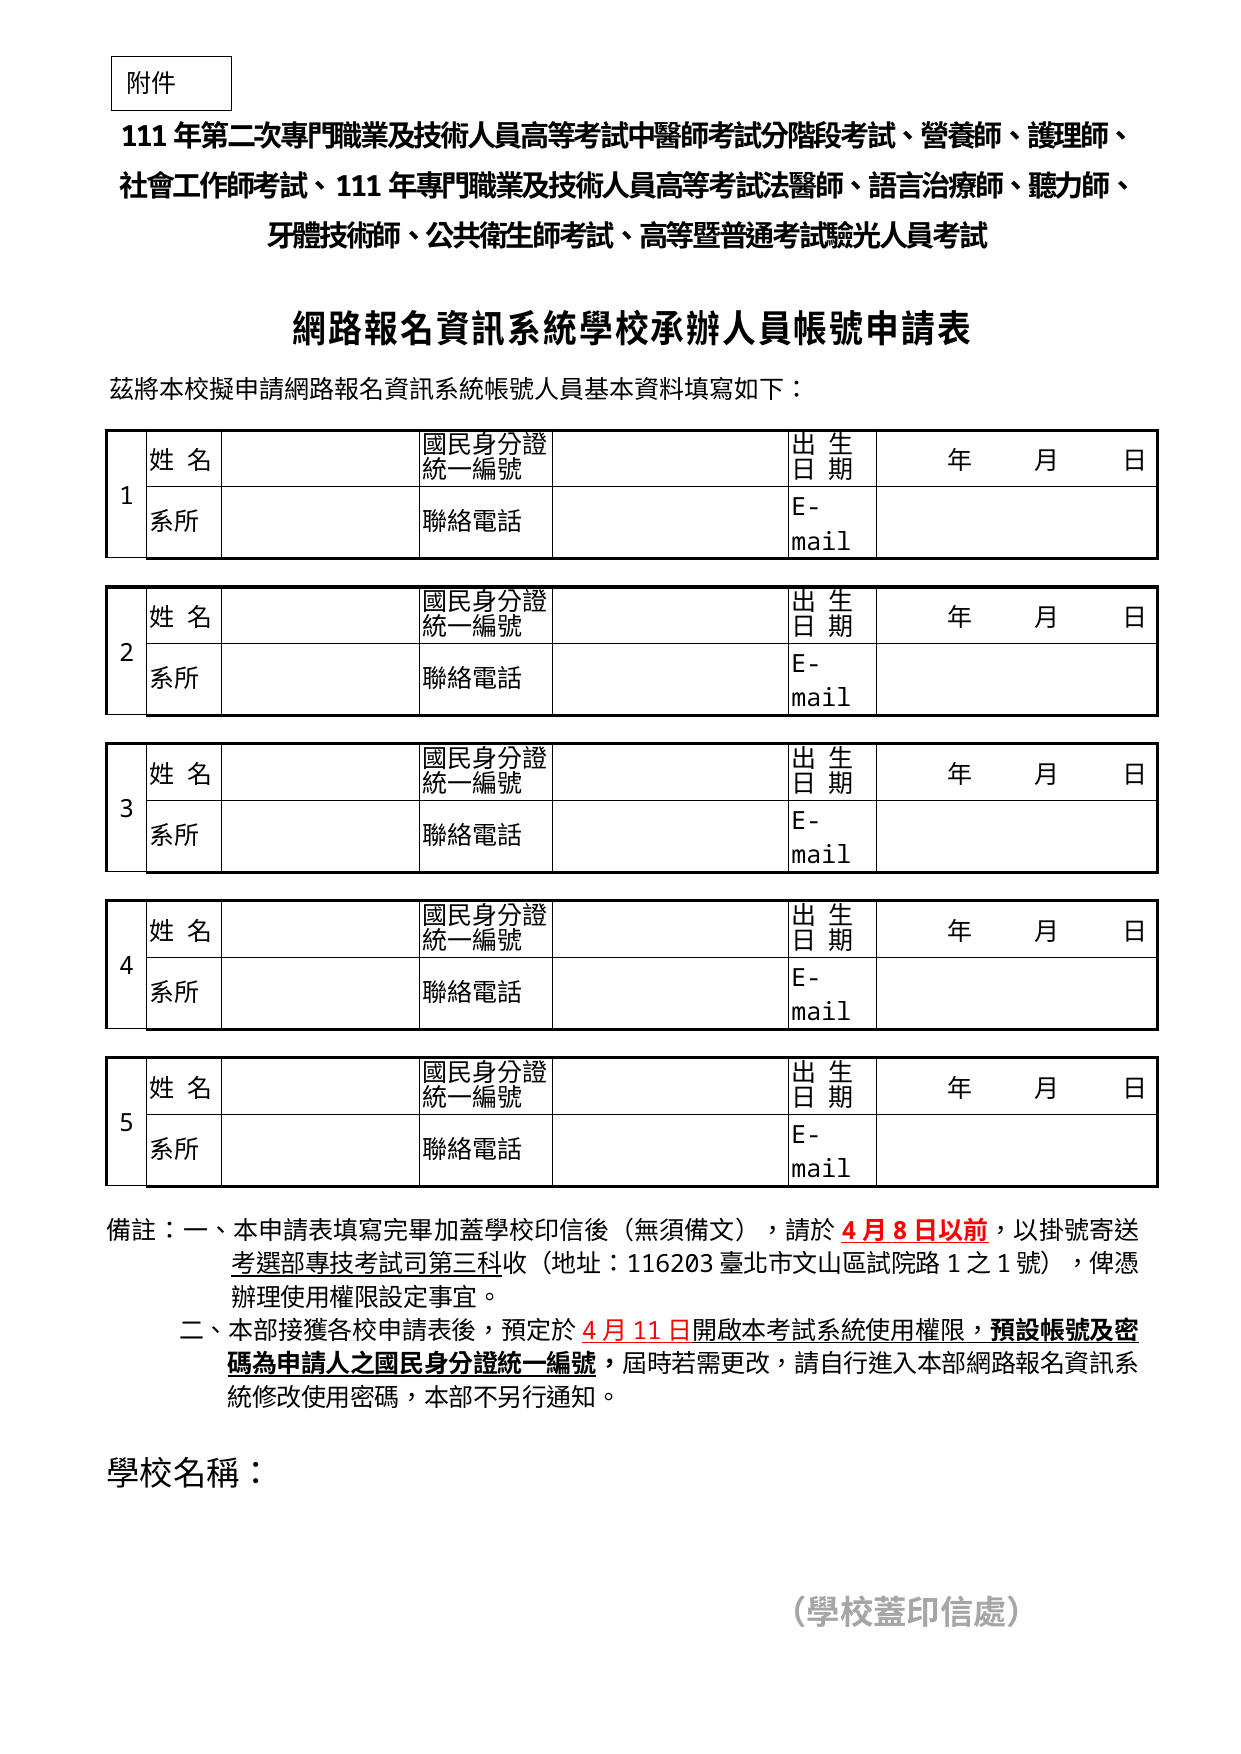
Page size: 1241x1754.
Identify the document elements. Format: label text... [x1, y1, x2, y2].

table_cell [553, 958, 788, 1028]
table_header 111年第二次專門職業及技術人員高等考試中醫師考試分階段考試、營養師、護理師、 社會工作師考試、111年專門職業及技術人員高等考試法醫師、語言治療師、聽力師、 牙體技術師、公共衛生師考試、高等暨普通考試驗光人員考試 網路報名資訊系統學校承辦人員帳號申請表 [106, 106, 1158, 352]
table_cell [222, 487, 419, 557]
table_header 111年第二次專門職業及技術人員高等考試中醫師考試分階段考試、營養師、護理師、 社會工作師考試、111年專門職業及技術人員高等考試法醫師、語言治療師、聽力師、 牙體技術師、公共衛生師考試、高等暨普通考試驗光人員考試 網路報名資訊系統學校承辦人員帳號申請表 [112, 57, 231, 110]
table_cell [553, 432, 788, 486]
table_header 姓 名 [147, 745, 221, 800]
table_header [222, 902, 419, 957]
table_header 出 生日 期 [789, 745, 876, 800]
table_header 姓 名 [147, 902, 221, 957]
table_header 年 月 日 [877, 589, 1156, 643]
table_header 2 [108, 589, 146, 714]
table_cell 茲將本校擬申請網路報名資訊系統帳號人員基本資料填寫如下： [106, 352, 1158, 428]
table_header 4 [108, 902, 146, 1028]
table_cell E-mail [789, 958, 876, 1028]
table_cell 聯絡電話 [420, 644, 552, 714]
table_header 出 生日 期 [789, 1059, 876, 1113]
table_header [553, 902, 788, 957]
table_header [222, 1059, 419, 1113]
table_cell E-mail [789, 801, 876, 871]
table_header 出 生日 期 [789, 902, 876, 957]
table_header [222, 745, 419, 800]
table_header [553, 745, 788, 800]
table_header 國民身分證 統一編號 [420, 745, 552, 800]
table_header [553, 589, 788, 643]
text 學校名稱： [106, 1447, 1140, 1495]
table_cell E-mail [789, 487, 876, 557]
table_header 姓 名 [147, 589, 221, 643]
table_header 年 月 日 [877, 1059, 1156, 1113]
table_cell [222, 644, 419, 714]
table_cell 聯絡電話 [420, 1115, 552, 1185]
table_cell E-mail [789, 644, 876, 714]
table_header 出 生日 期 [789, 589, 876, 643]
table_header 國民身分證 統一編號 [420, 589, 552, 643]
table_cell E-mail [789, 1115, 876, 1185]
table_cell 出 生日 期 [789, 432, 876, 486]
table_cell [222, 432, 419, 486]
table_cell 系所 [147, 487, 221, 557]
table_cell [222, 801, 419, 871]
table_cell 系所 [147, 644, 221, 714]
table_cell [877, 1115, 1156, 1185]
table_cell 國民身分證 統一編號 [420, 432, 552, 486]
table_cell [553, 487, 788, 557]
table_cell 1 [108, 432, 146, 557]
text 二、本部接獲各校申請表後，預定於4月11日開啟本考試系統使用權限，預設帳號及密碼為申請人之國民身分證統一編號，屆時若需更改，請自行進入本部網路報名資訊系統修改使用密碼，本部不另行通知。 [179, 1313, 1140, 1413]
table_header 姓 名 [147, 1059, 221, 1113]
table_cell 系所 [147, 958, 221, 1028]
table_cell 聯絡電話 [420, 958, 552, 1028]
table_cell [222, 958, 419, 1028]
table_header 5 [108, 1059, 146, 1185]
text （學校蓋印信處） [106, 1586, 1040, 1634]
table_cell 系所 [147, 1115, 221, 1185]
table_cell [553, 1115, 788, 1185]
table_cell [222, 1115, 419, 1185]
table_header 國民身分證 統一編號 [420, 902, 552, 957]
text 備註：一、本申請表填寫完畢加蓋學校印信後（無須備文），請於4月8日以前，以掛號寄送考選部專技考試司第三科收（地址：116203臺北市文山區試院路1之1號），俾憑辦理使用權限設定事宜。 [106, 1213, 1140, 1313]
table_cell 聯絡電話 [420, 487, 552, 557]
table_header 國民身分證 統一編號 [420, 1059, 552, 1113]
table_cell [553, 801, 788, 871]
table_header 年 月 日 [877, 902, 1156, 957]
table_header 3 [108, 745, 146, 871]
table_cell [877, 801, 1156, 871]
table_cell 姓 名 [147, 432, 221, 486]
table_cell 年 月 日 [877, 432, 1156, 486]
table_cell [877, 958, 1156, 1028]
table_cell [553, 644, 788, 714]
table_cell 聯絡電話 [420, 801, 552, 871]
table_cell [877, 644, 1156, 714]
table_header [553, 1059, 788, 1113]
table_cell [877, 487, 1156, 557]
table_cell 系所 [147, 801, 221, 871]
table_header 年 月 日 [877, 745, 1156, 800]
table_header [222, 589, 419, 643]
